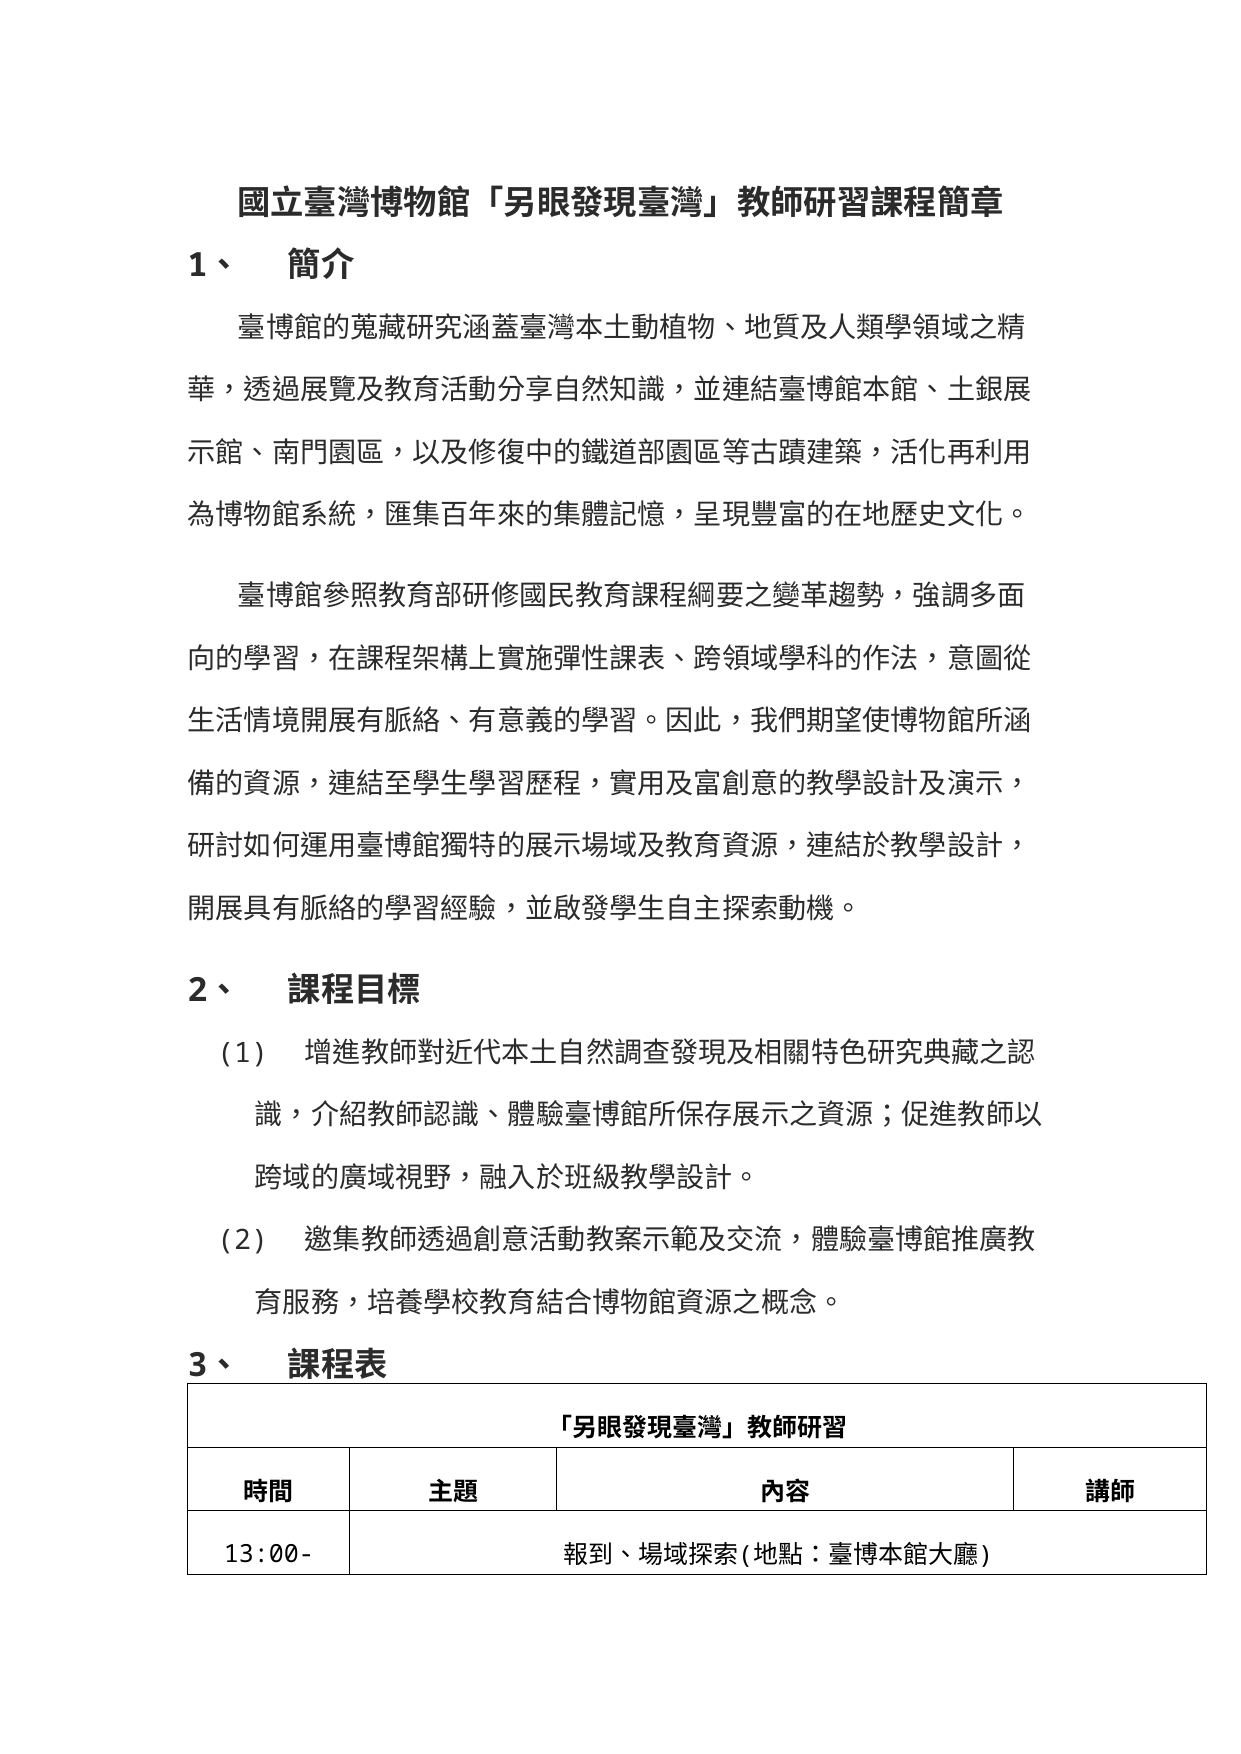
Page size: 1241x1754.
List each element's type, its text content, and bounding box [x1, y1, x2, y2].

subtitle 邀集教師透過創意活動教案示範及交流，體驗臺博館推廣教育服務，培養學校教育結合博物館資源之概念。 [217, 1196, 1053, 1321]
table_cell 內容 [557, 1448, 1013, 1510]
subtitle 課程表 [187, 1321, 1053, 1383]
subtitle 增進教師對近代本土自然調查發現及相關特色研究典藏之認識，介紹教師認識、體驗臺博館所保存展示之資源；促進教師以跨域的廣域視野，融入於班級教學設計。 [217, 1008, 1053, 1196]
subtitle 課程目標 [187, 946, 1053, 1008]
text 臺博館的蒐藏研究涵蓋臺灣本土動植物、地質及人類學領域之精華，透過展覽及教育活動分享自然知識，並連結臺博館本館、土銀展示館、南門園區，以及修復中的鐵道部園區等古蹟建築，活化再利用為博物館系統，匯集百年來的集體記憶，呈現豐富的在地歷史文化。 [187, 283, 1053, 533]
table_header 「另眼發現臺灣」教師研習 [188, 1384, 1206, 1447]
subtitle 簡介 [187, 221, 1053, 283]
table_cell 講師 [1014, 1448, 1206, 1510]
text 臺博館參照教育部研修國民教育課程綱要之變革趨勢，強調多面向的學習，在課程架構上實施彈性課表、跨領域學科的作法，意圖從生活情境開展有脈絡、有意義的學習。因此，我們期望使博物館所涵備的資源，連結至學生學習歷程，實用及富創意的教學設計及演示，研討如何運用臺博館獨特的展示場域及教育資源，連結於教學設計，開展具有脈絡的學習經驗，並啟發學生自主探索動機。 [187, 552, 1053, 927]
table_cell 13:00- [188, 1511, 349, 1574]
table_cell 時間 [188, 1448, 349, 1510]
table_cell 報到、場域探索(地點：臺博本館大廳) [350, 1511, 1206, 1574]
text 國立臺灣博物館「另眼發現臺灣」教師研習課程簡章 [187, 158, 1053, 221]
table_cell 主題 [350, 1448, 556, 1510]
